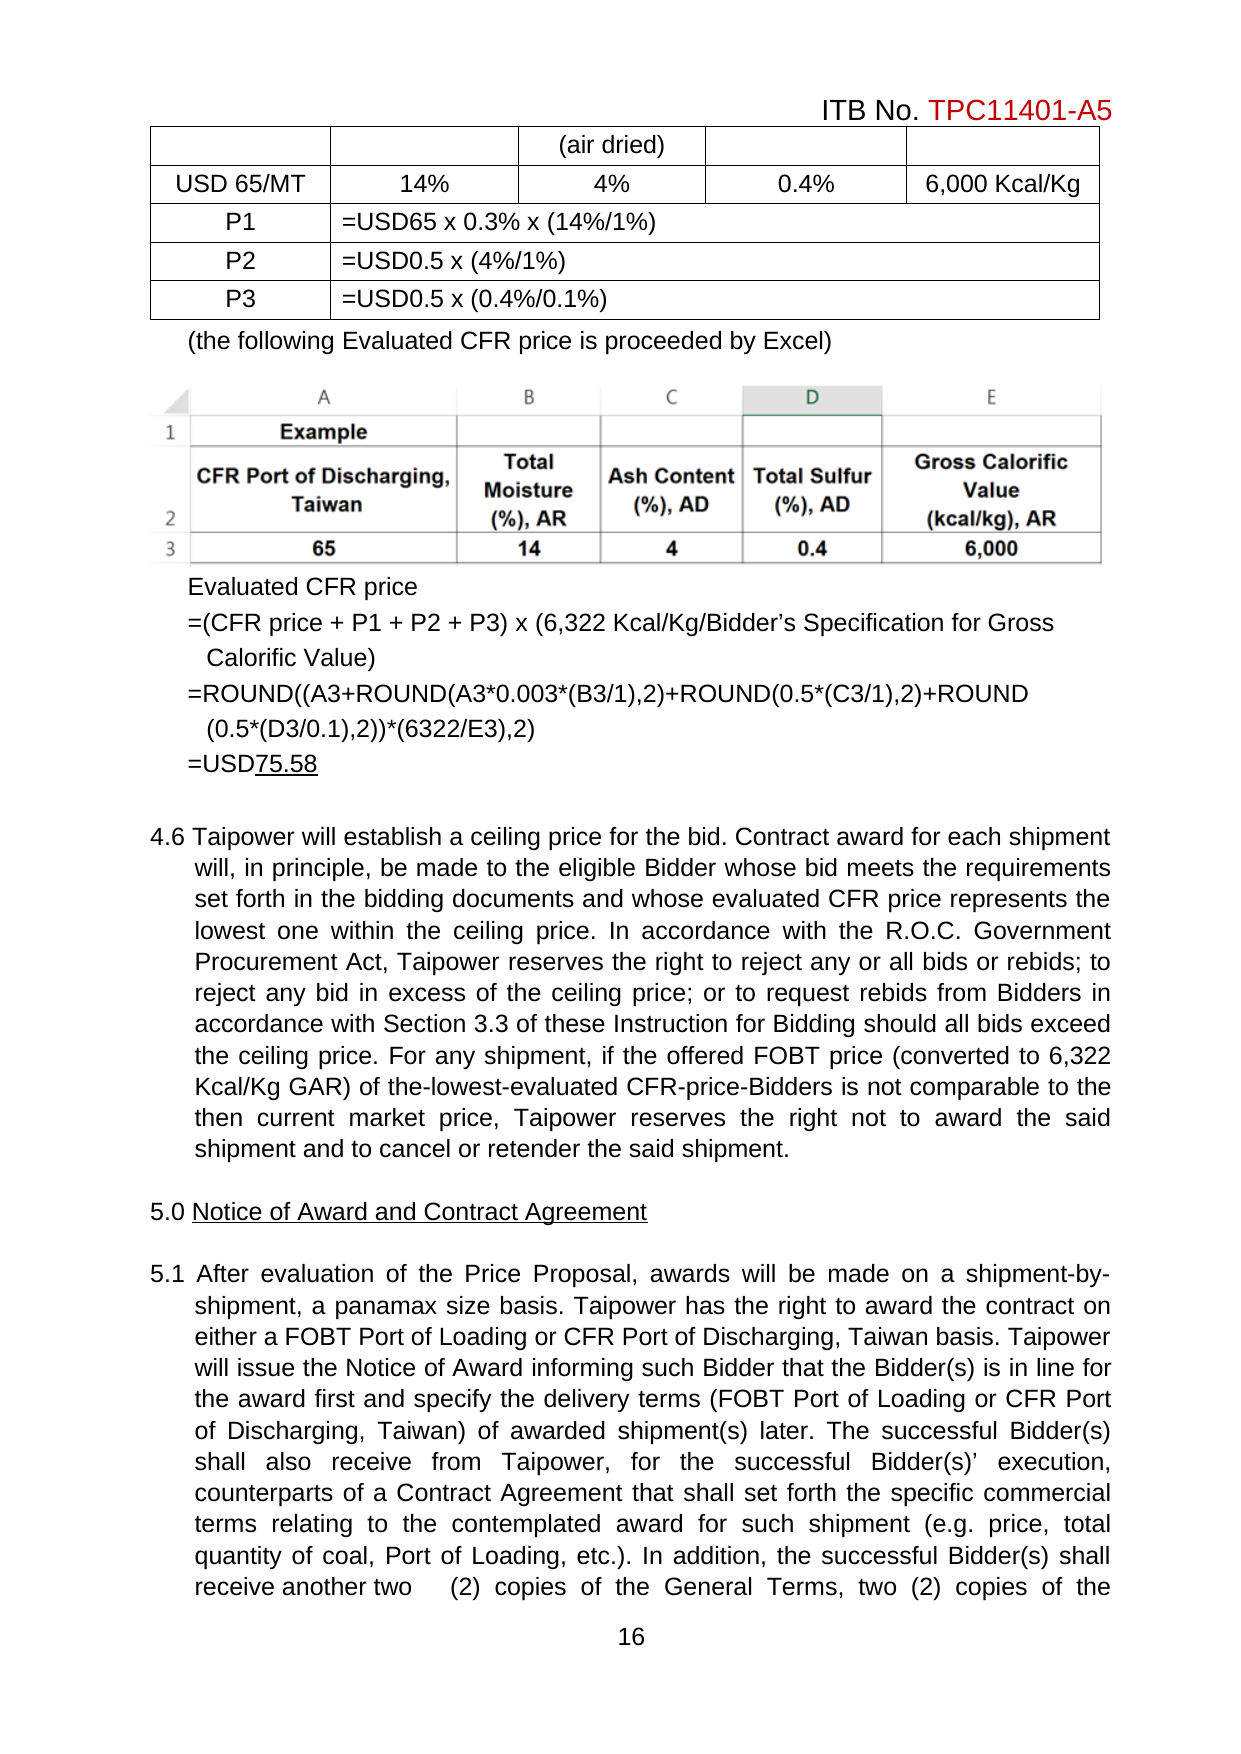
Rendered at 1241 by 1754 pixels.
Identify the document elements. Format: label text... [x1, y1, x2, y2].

table_cell P2 [151, 243, 330, 280]
table_cell =USD0.5 x (4%/1%) [331, 243, 1099, 280]
table_cell =USD0.5 x (0.4%/0.1%) [331, 281, 1099, 319]
text =(CFR price + P1 + P2 + P3) x (6,322 Kcal/Kg/Bidder’s Specification for Gross [187, 608, 1113, 637]
text (0.5*(D3/0.1),2))*(6322/E3),2) [206, 714, 1113, 743]
table_cell [706, 127, 906, 165]
picture [150, 382, 1103, 567]
text =ROUND((A3+ROUND(A3*0.003*(B3/1),2)+ROUND(0.5*(C3/1),2)+ROUND [187, 679, 1113, 708]
text (the following Evaluated CFR price is proceeded by Excel) [187, 326, 1113, 355]
table_cell 4% [519, 166, 705, 203]
text Calorific Value) [206, 643, 1113, 672]
table_cell P3 [151, 281, 330, 319]
table_cell 0.4% [706, 166, 906, 203]
table_cell (air dried) [519, 127, 705, 165]
text 5.1 After evaluation of the Price Proposal, awards will be made on a shipment-by-shipment, a panamax size basis. Taipower has the right to award the contract on either a FOBT Port of Loading or CFR Port of Discharging, Taiwan basis. Taipower will issue the Notice of Award informing such Bidder that the Bidder(s) is in line for the award first and specify the delivery terms (FOBT Port of Loading or CFR Port of Discharging, Taiwan) of awarded shipment(s) later. The successful Bidder(s) shall also receive from Taipower, for the successful Bidder(s)’ execution, counterparts of a Contract Agreement that shall set forth the specific commercial terms relating to the contemplated award for such shipment (e.g. price, total quantity of coal, Port of Loading, etc.). In addition, the successful Bidder(s) shall receive another two (2) copies of the General Terms, two (2) copies of the [150, 1258, 1113, 1602]
table_cell 14% [331, 166, 518, 203]
text 5.0 Notice of Award and Contract Agreement [150, 1195, 1113, 1227]
table_cell USD 65/MT [151, 166, 330, 203]
text =USD75.58 [150, 749, 1113, 779]
text 4.6 Taipower will establish a ceiling price for the bid. Contract award for each shipment will, in principle, be made to the eligible Bidder whose bid meets the requirements set forth in the bidding documents and whose evaluated CFR price represents the lowest one within the ceiling price. In accordance with the R.O.C. Government Procurement Act, Taipower reserves the right to reject any or all bids or rebids; to reject any bid in excess of the ceiling price; or to request rebids from Bidders in accordance with Section 3.3 of these Instruction for Bidding should all bids exceed the ceiling price. For any shipment, if the offered FOBT price (converted to 6,322 Kcal/Kg GAR) of the-lowest-evaluated CFR-price-Bidders is not comparable to the then current market price, Taipower reserves the right not to award the said shipment and to cancel or retender the said shipment. [150, 820, 1113, 1164]
table_cell [331, 127, 518, 165]
table_cell P1 [151, 204, 330, 242]
table_header [151, 127, 330, 165]
text Evaluated CFR price [187, 362, 1113, 602]
table_cell [907, 127, 1099, 165]
table_cell 6,000 Kcal/Kg [907, 166, 1099, 203]
table_cell =USD65 x 0.3% x (14%/1%) [331, 204, 1099, 242]
